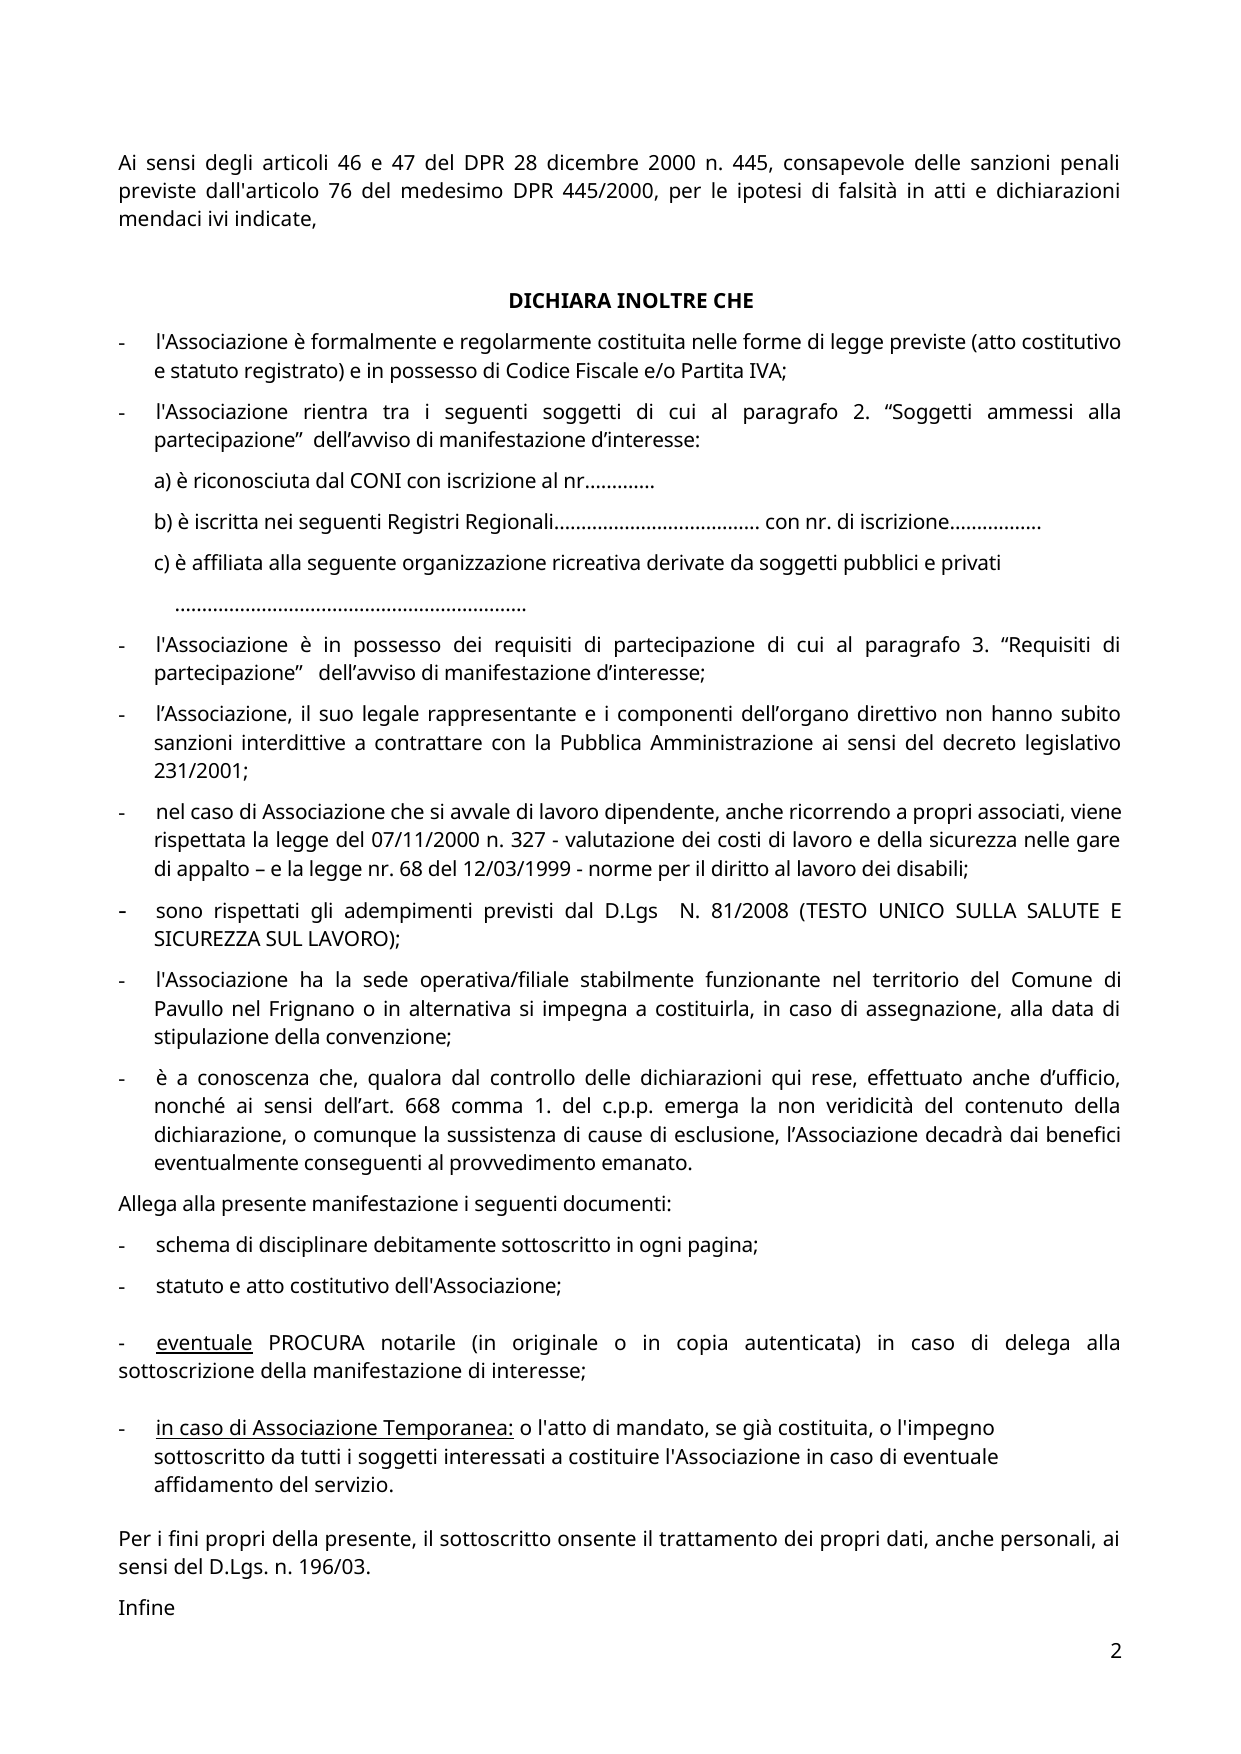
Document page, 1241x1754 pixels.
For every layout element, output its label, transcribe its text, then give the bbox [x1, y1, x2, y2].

list nel caso di Associazione che si avvale di lavoro dipendente, anche ricorrendo a propri associati, viene rispettata la legge del 07/11/2000 n. 327 - valutazione dei costi di lavoro e della sicurezza nelle gare di appalto – e la legge nr. 68 del 12/03/1999 - norme per il diritto al lavoro dei disabili; [118, 797, 1122, 882]
list sottoscritto da tutti i soggetti interessati a costituire l'Associazione in caso di eventuale [118, 1442, 1122, 1470]
list l'Associazione ha la sede operativa/filiale stabilmente funzionante nel territorio del Comune di Pavullo nel Frignano o in alternativa si impegna a costituirla, in caso di assegnazione, alla data di stipulazione della convenzione; [118, 965, 1122, 1051]
list a) è riconosciuta dal CONI con iscrizione al nr…………. [118, 466, 1122, 494]
list l'Associazione è in possesso dei requisiti di partecipazione di cui al paragrafo 3. “Requisiti di partecipazione” dell’avviso di manifestazione d’interesse; [118, 630, 1122, 687]
text DICHIARA INOLTRE CHE [118, 286, 1122, 315]
list l’Associazione, il suo legale rappresentante e i componenti dell’organo direttivo non hanno subito sanzioni interdittive a contrattare con la Pubblica Amministrazione ai sensi del decreto legislativo 231/2001; [118, 699, 1122, 784]
list - eventuale PROCURA notarile (in originale o in copia autenticata) in caso di delega alla sottoscrizione della manifestazione di interesse; [118, 1328, 1122, 1385]
list affidamento del servizio. [118, 1470, 1122, 1499]
list in caso di Associazione Temporanea: o l'atto di mandato, se già costituita, o l'impegno [118, 1413, 1122, 1442]
list c) è affiliata alla seguente organizzazione ricreativa derivate da soggetti pubblici e privati [118, 548, 1122, 576]
list schema di disciplinare debitamente sottoscritto in ogni pagina; [118, 1230, 1122, 1259]
list b) è iscritta nei seguenti Registri Regionali……………………………….. con nr. di iscrizione…………….. [118, 507, 1122, 536]
list l'Associazione è formalmente e regolarmente costituita nelle forme di legge previste (atto costitutivo e statuto registrato) e in possesso di Codice Fiscale e/o Partita IVA; [118, 327, 1122, 384]
list è a conoscenza che, qualora dal controllo delle dichiarazioni qui rese, effettuato anche d’ufficio, nonché ai sensi dell’art. 668 comma 1. del c.p.p. emerga la non veridicità del contenuto della dichiarazione, o comunque la sussistenza di cause di esclusione, l’Associazione decadrà dai benefici eventualmente conseguenti al provvedimento emanato. [118, 1063, 1122, 1177]
text Ai sensi degli articoli 46 e 47 del DPR 28 dicembre 2000 n. 445, consapevole delle sanzioni penali previste dall'articolo 76 del medesimo DPR 445/2000, per le ipotesi di falsità in atti e dichiarazioni mendaci ivi indicate, [118, 148, 1122, 233]
list Allega alla presente manifestazione i seguenti documenti: [118, 1189, 1122, 1218]
list sono rispettati gli adempimenti previsti dal D.Lgs N. 81/2008 (TESTO UNICO SULLA SALUTE E SICUREZZA SUL LAVORO); [118, 895, 1122, 953]
list l'Associazione rientra tra i seguenti soggetti di cui al paragrafo 2. “Soggetti ammessi alla partecipazione” dell’avviso di manifestazione d’interesse: [118, 397, 1122, 454]
text Per i fini propri della presente, il sottoscritto onsente il trattamento dei propri dati, anche personali, ai sensi del D.Lgs. n. 196/03. [118, 1524, 1122, 1581]
text Infine [118, 1593, 1122, 1622]
list statuto e atto costitutivo dell'Associazione; [118, 1271, 1122, 1300]
list ……………………………………………………….. [118, 589, 1122, 617]
